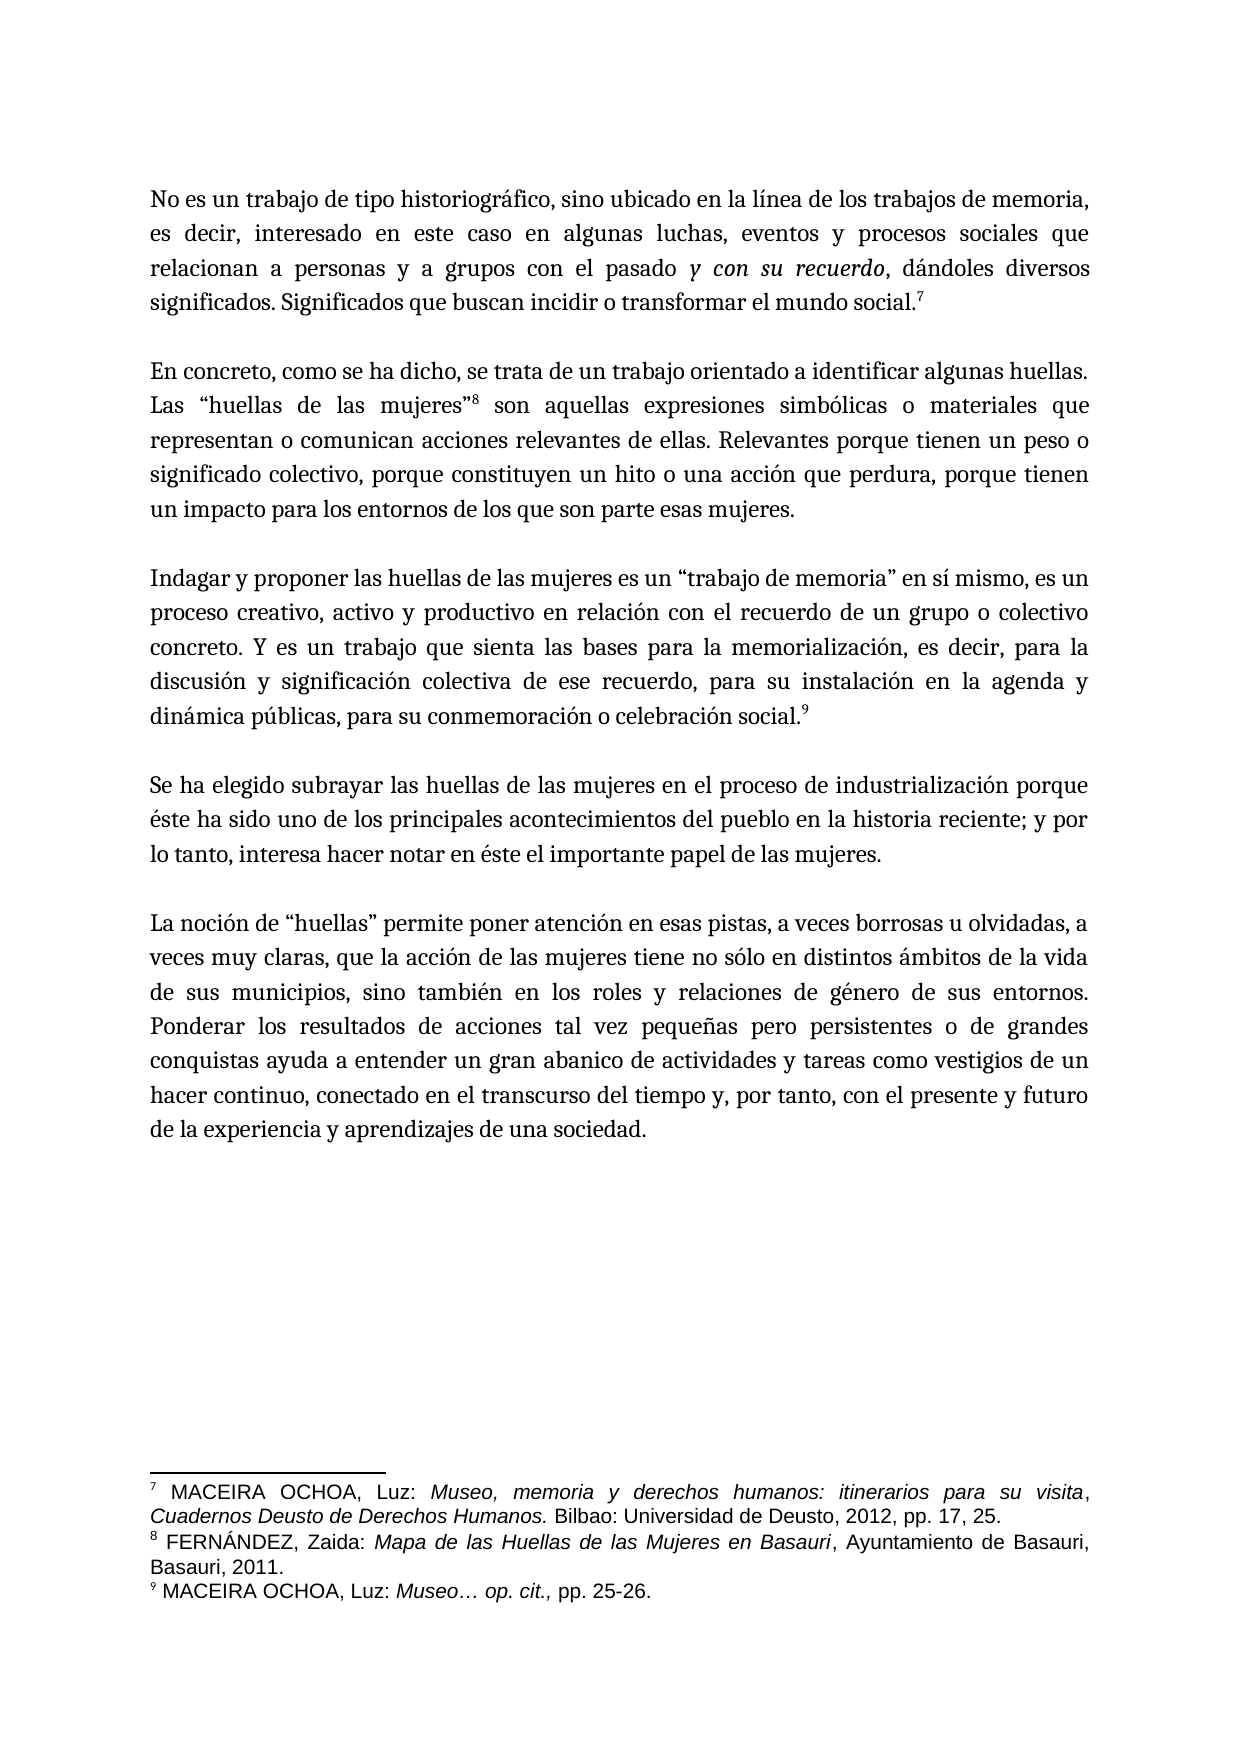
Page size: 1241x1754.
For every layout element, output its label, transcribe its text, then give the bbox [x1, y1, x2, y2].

text La noción de “huellas” permite poner atención en esas pistas, a veces borrosas u olvidadas, a veces muy claras, que la acción de las mujeres tiene no sólo en distintos ámbitos de la vida de sus municipios, sino también en los roles y relaciones de género de sus entornos. Ponderar los resultados de acciones tal vez pequeñas pero persistentes o de grandes conquistas ayuda a entender un gran abanico de actividades y tareas como vestigios de un hacer continuo, conectado en el transcurso del tiempo y, por tanto, con el presente y futuro de la experiencia y aprendizajes de una sociedad. [150, 908, 1090, 1144]
text Se ha elegido subrayar las huellas de las mujeres en el proceso de industrialización porque éste ha sido uno de los principales acontecimientos del pueblo en la historia reciente; y por lo tanto, interesa hacer notar en éste el importante papel de las mujeres. [150, 771, 1090, 868]
text En concreto, como se ha dicho, se trata de un trabajo orientado a identificar algunas huellas. Las “huellas de las mujeres” son aquellas expresiones simbólicas o materiales que representan o comunican acciones relevantes de ellas. Relevantes porque tienen un peso o significado colectivo, porque constituyen un hito o una acción que perdura, porque tienen un impacto para los entornos de los que son parte esas mujeres. [150, 357, 1090, 523]
text No es un trabajo de tipo historiográfico, sino ubicado en la línea de los trabajos de memoria, es decir, interesado en este caso en algunas luchas, eventos y procesos sociales que relacionan a personas y a grupos con el pasado y con su recuerdo, dándoles diversos significados. Significados que buscan incidir o transformar el mundo social. [150, 184, 1090, 317]
text MACEIRA OCHOA, Luz: Museo, memoria y derechos humanos: itinerarios para su visita, Cuadernos Deusto de Derechos Humanos. Bilbao: Universidad de Deusto, 2012, pp. 17, 25. [150, 1479, 1090, 1528]
text FERNÁNDEZ, Zaida: Mapa de las Huellas de las Mujeres en Basauri, Ayuntamiento de Basauri, Basauri, 2011. [150, 1528, 1090, 1578]
text MACEIRA OCHOA, Luz: Museo… op. cit., pp. 25-26. [150, 1578, 1090, 1604]
text Indagar y proponer las huellas de las mujeres es un “trabajo de memoria” en sí mismo, es un proceso creativo, activo y productivo en relación con el recuerdo de un grupo o colectivo concreto. Y es un trabajo que sienta las bases para la memorialización, es decir, para la discusión y significación colectiva de ese recuerdo, para su instalación en la agenda y dinámica públicas, para su conmemoración o celebración social. [150, 564, 1090, 730]
